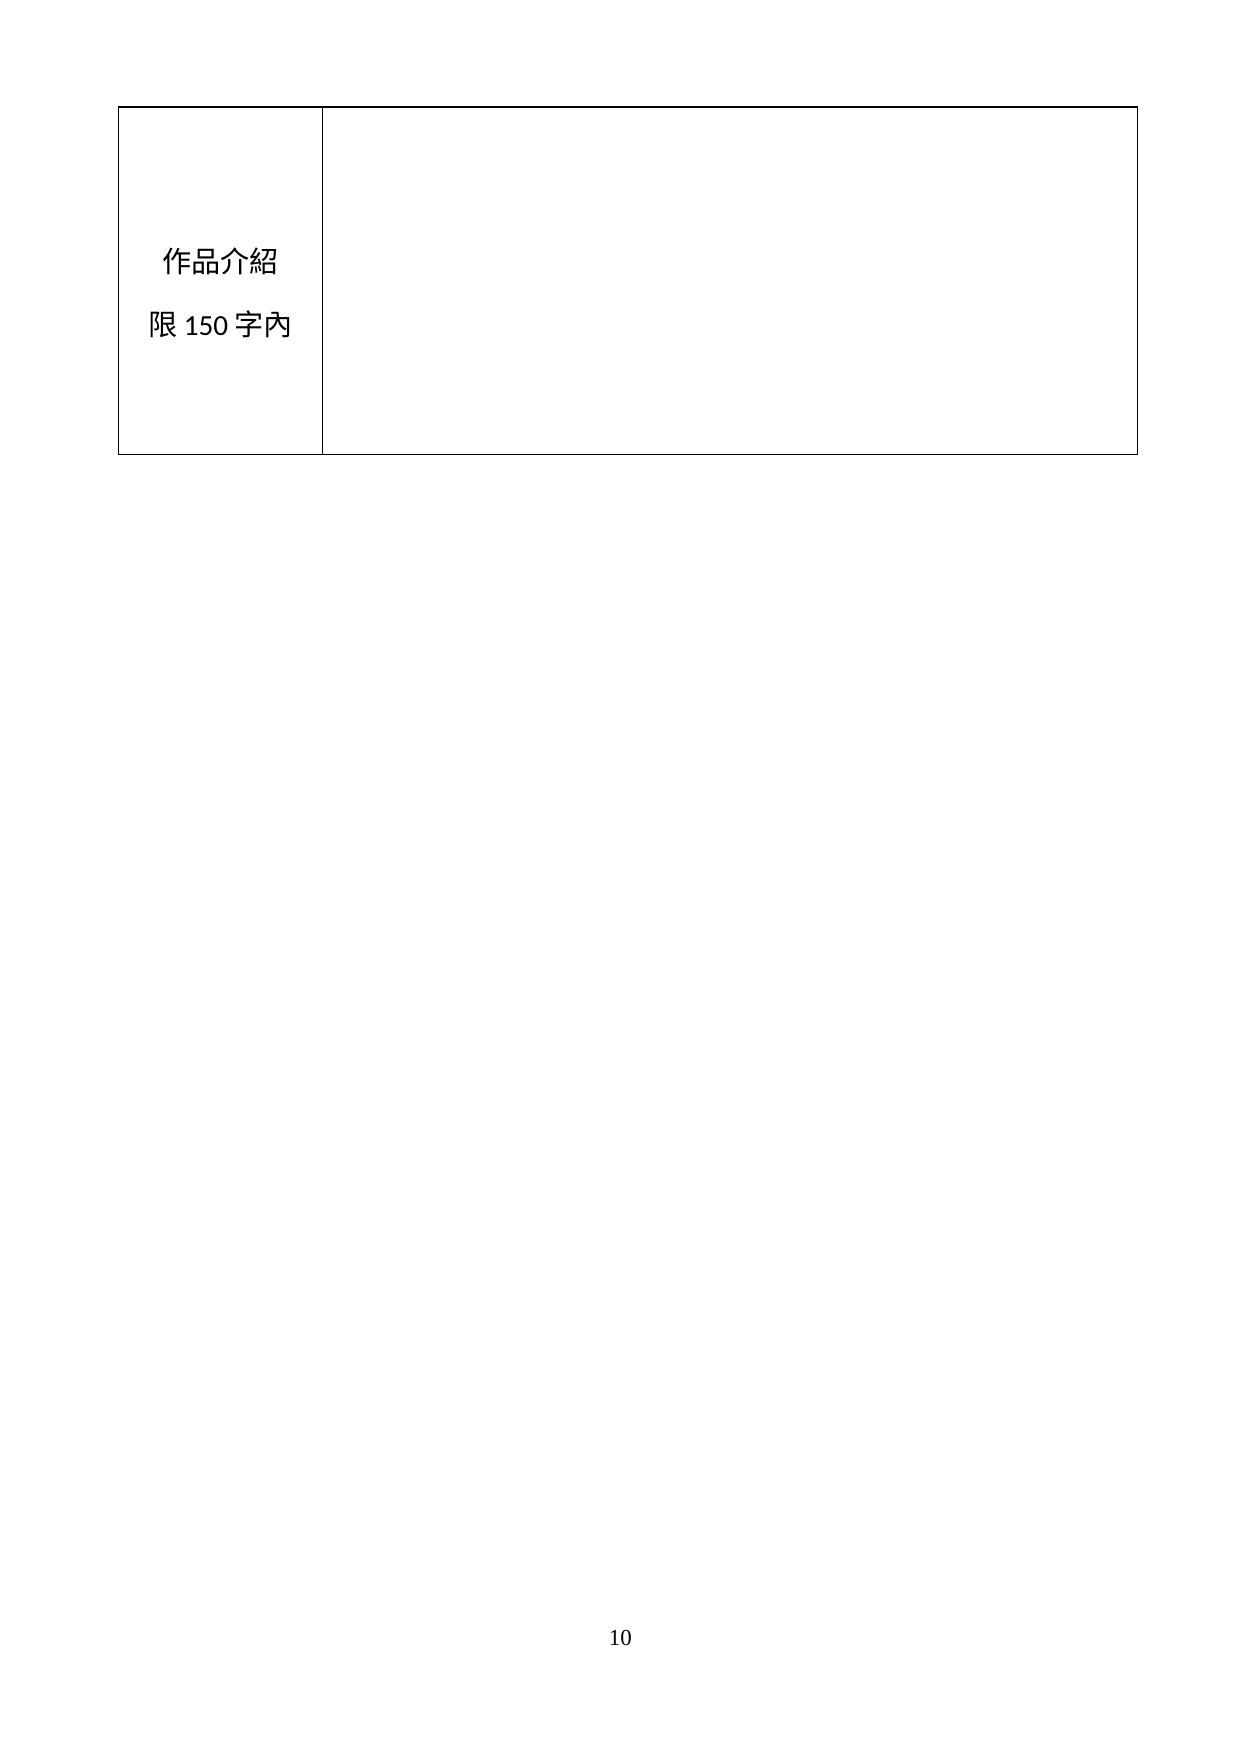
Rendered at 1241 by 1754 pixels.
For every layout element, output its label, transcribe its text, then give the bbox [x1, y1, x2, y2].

table_cell 作品介紹 限150字內 [119, 108, 322, 454]
table_cell [323, 108, 1137, 454]
